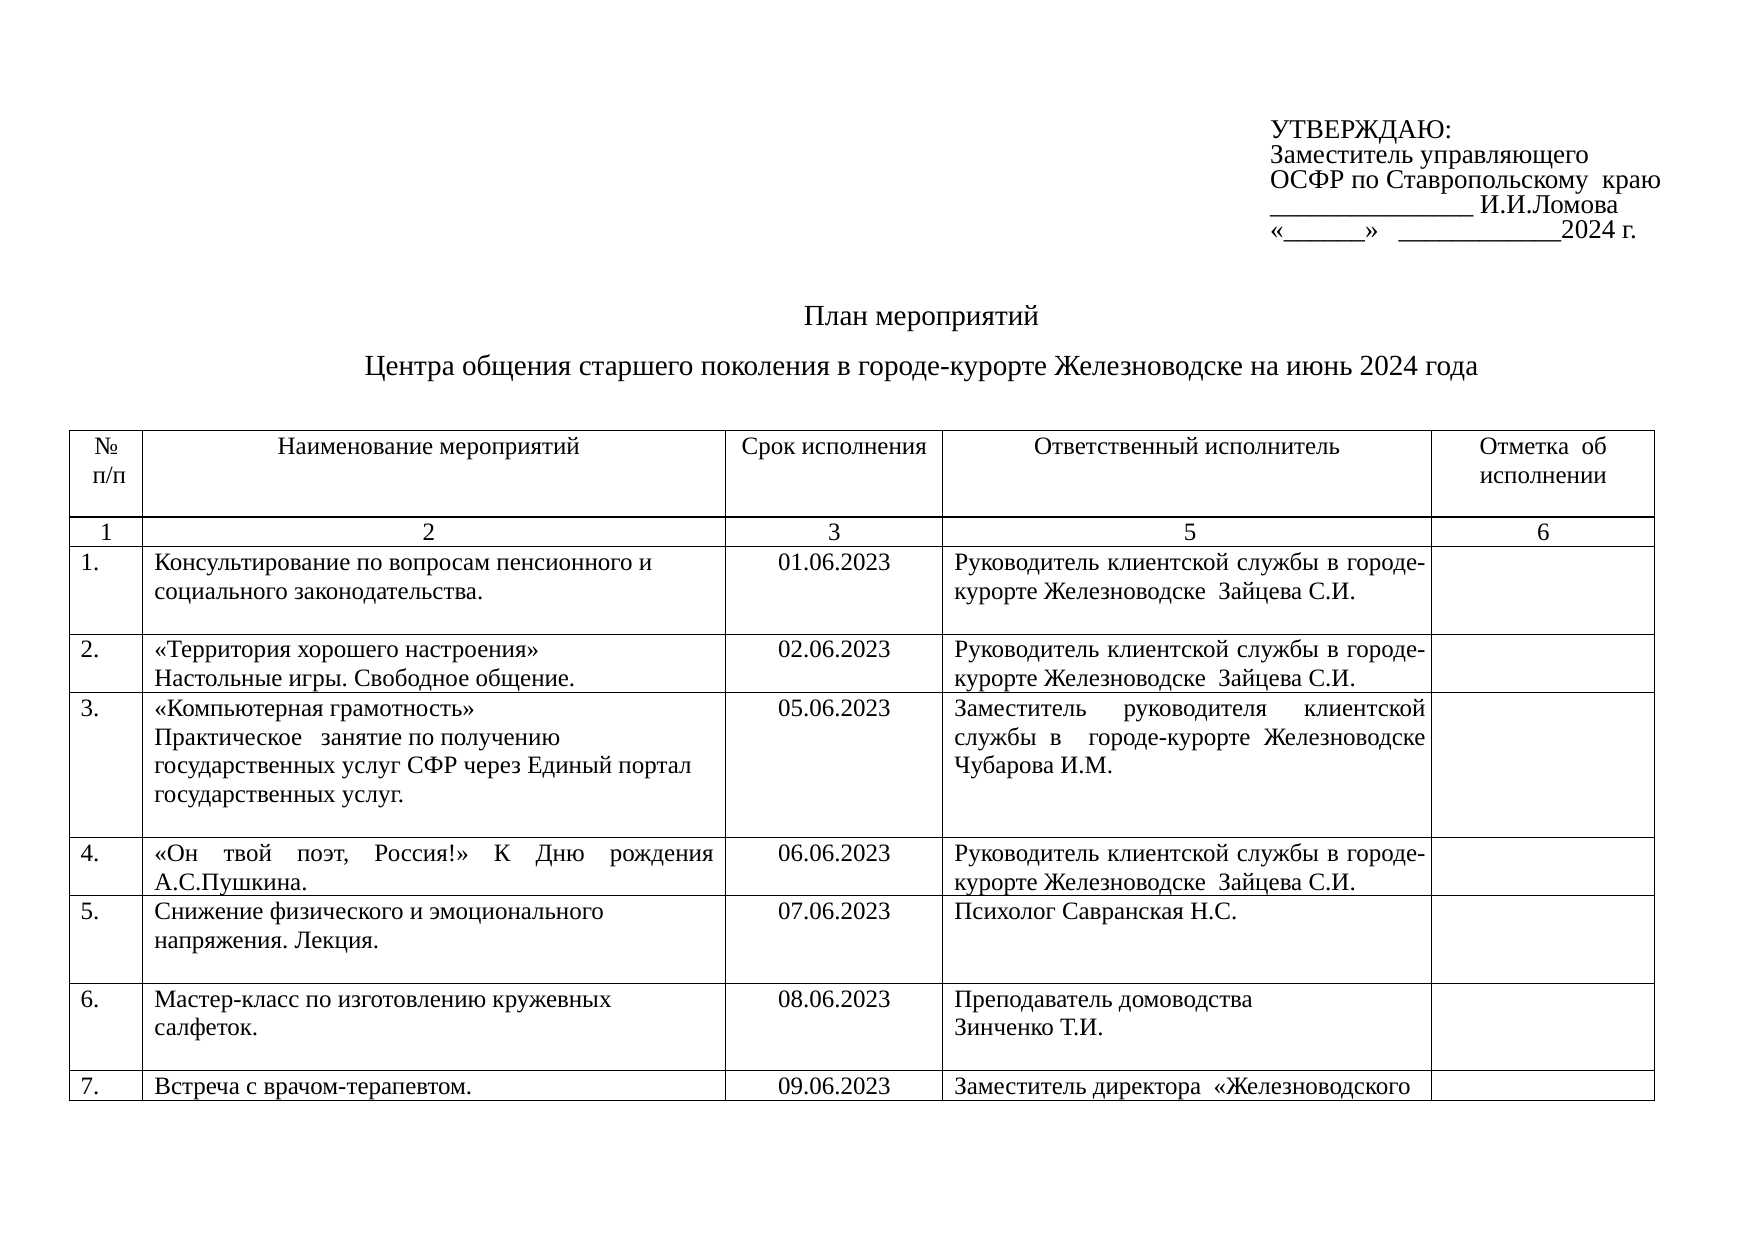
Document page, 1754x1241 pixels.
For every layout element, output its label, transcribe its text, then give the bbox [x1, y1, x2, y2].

table_cell [1432, 635, 1654, 692]
table_cell 08.06.2023 [726, 984, 942, 1070]
table_cell «Он твой поэт, Россия!» К Дню рождения А.С.Пушкина. [143, 838, 725, 895]
table_cell 01.06.2023 [726, 547, 942, 633]
table_header Ответственный исполнитель [943, 431, 1431, 516]
table_cell Встреча с врачом-терапевтом. [143, 1071, 725, 1100]
table_cell 07.06.2023 [726, 896, 942, 983]
table_cell Руководитель клиентской службы в городе-курорте Железноводске Зайцева С.И. [943, 547, 1431, 633]
table_cell 09.06.2023 [726, 1071, 942, 1100]
table_cell «Компьютерная грамотность» Практическое занятие по получению государственных услуг СФР через Единый портал государственных услуг. [143, 693, 725, 837]
text План мероприятий [177, 305, 1665, 330]
table_cell 4. [70, 838, 142, 895]
table_cell Руководитель клиентской службы в городе-курорте Железноводске Зайцева С.И. [943, 838, 1431, 895]
table_cell 02.06.2023 [726, 635, 942, 692]
table_cell 2. [70, 635, 142, 692]
table_cell 06.06.2023 [726, 838, 942, 895]
table_cell 5 [943, 518, 1431, 546]
table_cell Психолог Савранская Н.С. [943, 896, 1431, 983]
table_cell Мастер-класс по изготовлению кружевных салфеток. [143, 984, 725, 1070]
table_cell [1432, 547, 1654, 633]
table_cell 5. [70, 896, 142, 983]
table_cell 3. [70, 693, 142, 837]
table_cell 1 [70, 518, 142, 546]
table_cell «Территория хорошего настроения» Настольные игры. Свободное общение. [143, 635, 725, 692]
table_cell 6. [70, 984, 142, 1070]
table_cell [1432, 693, 1654, 837]
table_cell 6 [1432, 518, 1654, 546]
table_cell Заместитель руководителя клиентской службы в городе-курорте Железноводске Чубарова И.М. [943, 693, 1431, 837]
table_cell Преподаватель домоводства Зинченко Т.И. [943, 984, 1431, 1070]
text _______________ И.И.Ломова [1270, 193, 1665, 218]
table_cell [1432, 838, 1654, 895]
table_cell [1432, 984, 1654, 1070]
table_cell 05.06.2023 [726, 693, 942, 837]
text «______» ____________2024 г. [1270, 218, 1665, 243]
table_cell 1. [70, 547, 142, 633]
text Центра общения старшего поколения в городе-курорте Железноводске на июнь 2024 года [177, 355, 1665, 380]
table_cell Руководитель клиентской службы в городе-курорте Железноводске Зайцева С.И. [943, 635, 1431, 692]
table_cell Снижение физического и эмоционального напряжения. Лекция. [143, 896, 725, 983]
table_cell Заместитель директора «Железноводского [943, 1071, 1431, 1100]
text ОСФР по Ставропольскому краю [1270, 168, 1665, 193]
table_cell [1432, 896, 1654, 983]
table_cell [1432, 1071, 1654, 1100]
table_cell 3 [726, 518, 942, 546]
text УТВЕРЖДАЮ: [1270, 118, 1665, 143]
table_header Наименование мероприятий [143, 431, 725, 516]
table_cell 7. [70, 1071, 142, 1100]
table_cell Консультирование по вопросам пенсионного и социального законодательства. [143, 547, 725, 633]
table_header Отметка об исполнении [1432, 431, 1654, 516]
table_header № п/п [70, 431, 142, 516]
text Заместитель управляющего [1270, 143, 1665, 168]
table_header Срок исполнения [726, 431, 942, 516]
table_cell 2 [143, 518, 725, 546]
